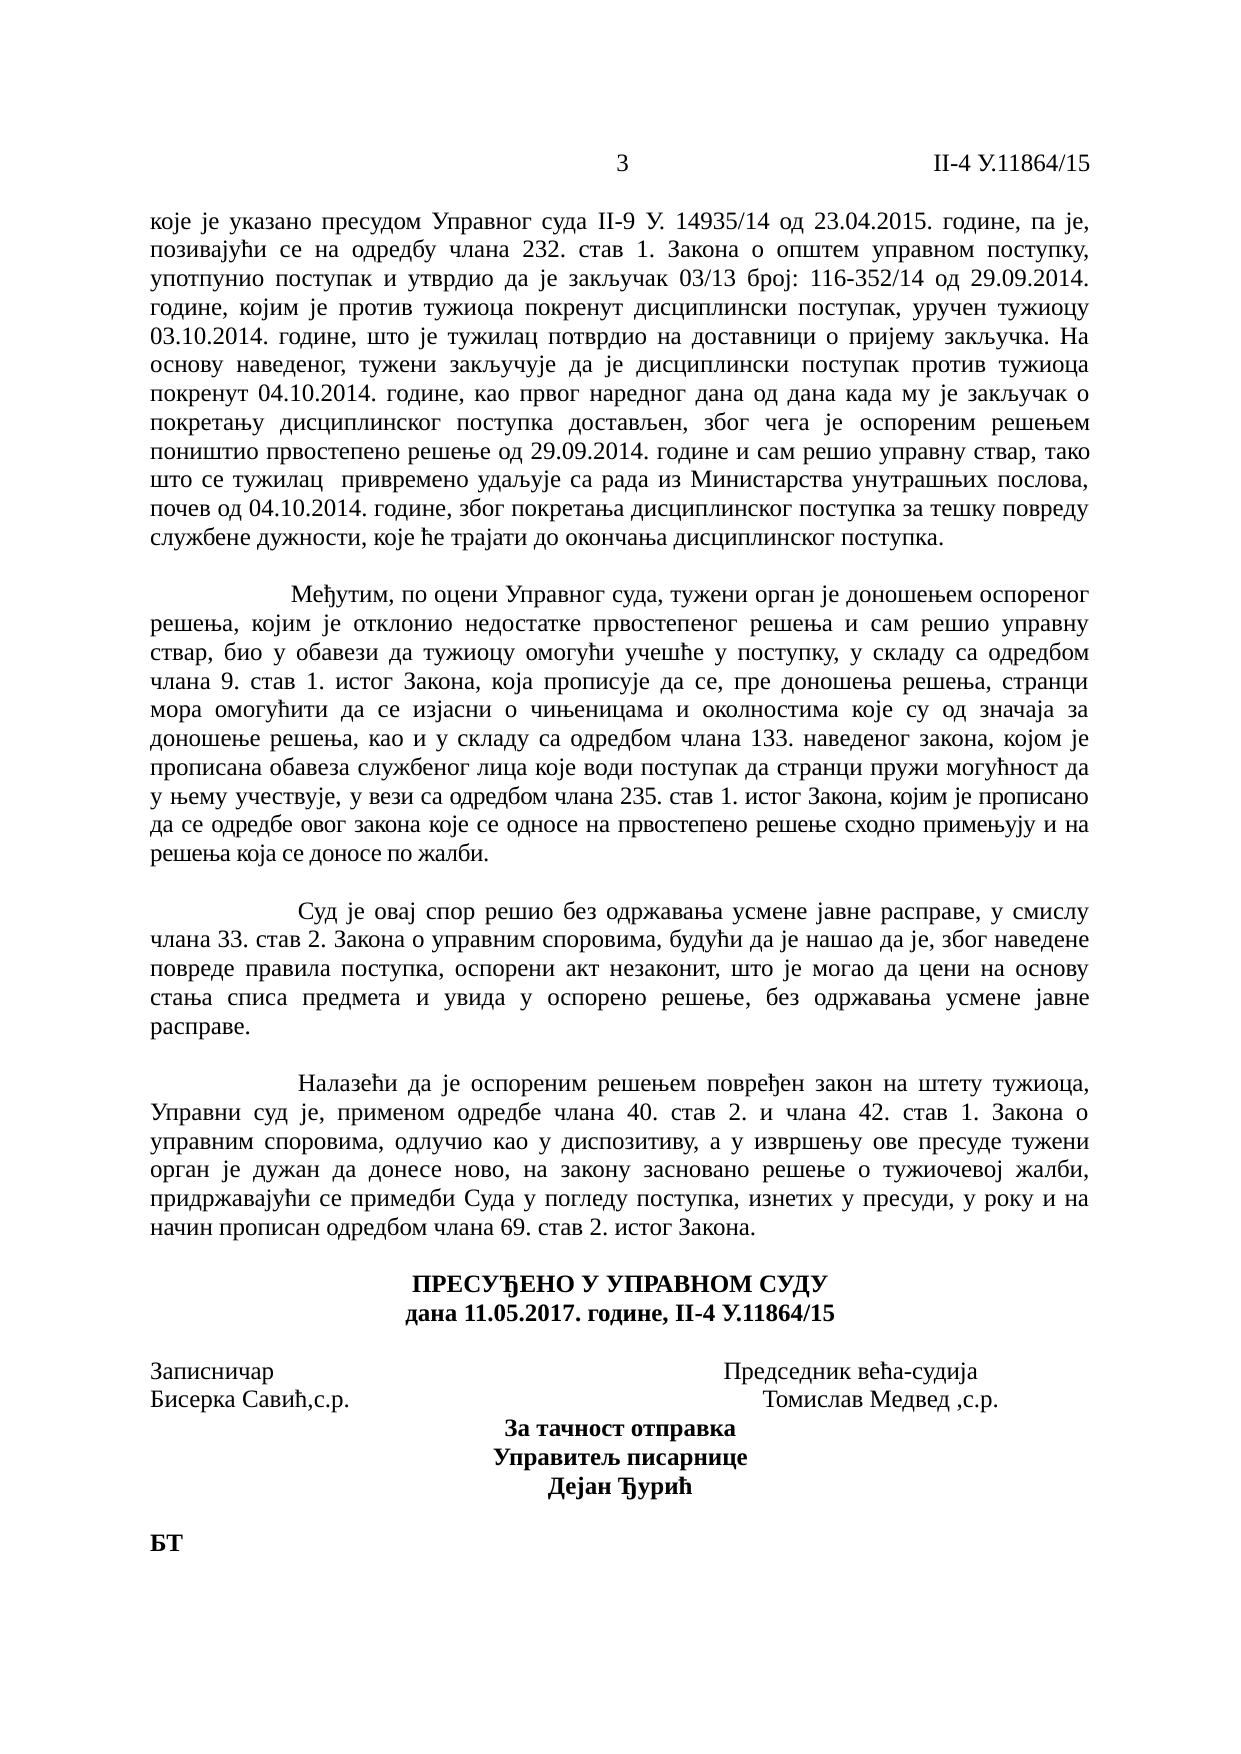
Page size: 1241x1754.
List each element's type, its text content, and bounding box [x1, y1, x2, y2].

text За тачност отправка [150, 1413, 1090, 1442]
text које је указано пресудом Управног суда II-9 У. 14935/14 од 23.04.2015. године, па је, позивајући се на одредбу члана 232. став 1. Закона о општем управном поступку, употпунио поступак и утврдио да је закључак 03/13 број: 116-352/14 од 29.09.2014. године, којим је против тужиоца покренут дисциплински поступак, уручен тужиоцу 03.10.2014. године, што је тужилац потврдио на доставници о пријему закључка. На основу наведеног, тужени закључује да је дисциплински поступак против тужиоца покренут 04.10.2014. године, као првог наредног дана од дана када му је закључак о покретању дисциплинског поступка достављен, због чега је оспореним решењем поништио првостепено решење од 29.09.2014. године и сам решио управну ствар, тако што се тужилац привремено удаљује са рада из Министарства унутрашњих послова, почев од 04.10.2014. године, због покретања дисциплинског поступка за тешку повреду службене дужности, које ће трајати до окончања дисциплинског поступка. [150, 206, 1090, 551]
text Записничар Председник већа-судија [150, 1356, 1090, 1384]
text дана 11.05.2017. године, II-4 У.11864/15 [150, 1298, 1090, 1327]
text Управитељ писарнице [150, 1442, 1090, 1471]
text Суд је овај спор решио без одржавања усмене јавне расправе, у смислу члана 33. став 2. Закона о управним споровима, будући да је нашао да је, због наведене повреде правила поступка, оспорени акт незаконит, што је могао да цени на основу стања списа предмета и увида у оспорено решење, без одржавања усмене јавне расправе. [150, 896, 1090, 1039]
text Дејан Ђурић [150, 1471, 1090, 1499]
text Међутим, по оцени Управног суда, тужени орган је доношењем оспореног решења, којим је отклонио недостатке првостепеног решења и сам решио управну ствар, био у обавези да тужиоцу омогући учешће у поступку, у складу са одредбом члана 9. став 1. истог Закона, која прописује да се, пре доношења решења, странци мора омогућити да се изјасни о чињеницама и околностима које су од значаја за доношење решења, као и у складу са одредбом члана 133. наведеног закона, којом је прописана обавеза службеног лица које води поступак да странци пружи могућност да у њему учествује, у вези са одредбом члана 235. став 1. истог Закона, којим је прописано да се одредбе овог закона које се односе на првостепено решење сходно примењују и на решења која се доносе по жалби. [150, 579, 1090, 867]
text Бисерка Савић,с.р. Томислав Медвед ,с.р. [150, 1384, 1090, 1413]
text Налазећи да је оспореним решењем повређен закон на штету тужиоца, Управни суд је, применом одредбе члана 40. став 2. и члана 42. став 1. Закона о управним споровима, одлучио као у диспозитиву, а у извршењу ове пресуде тужени орган је дужан да донесе ново, на закону засновано решење о тужиочевој жалби, придржавајући се примедби Суда у погледу поступка, изнетих у пресуди, у року и на начин прописан одредбом члана 69. став 2. истог Закона. [150, 1068, 1090, 1241]
text ПРЕСУЂЕНО У УПРАВНОМ СУДУ [150, 1269, 1090, 1298]
text БТ [150, 1528, 1090, 1557]
